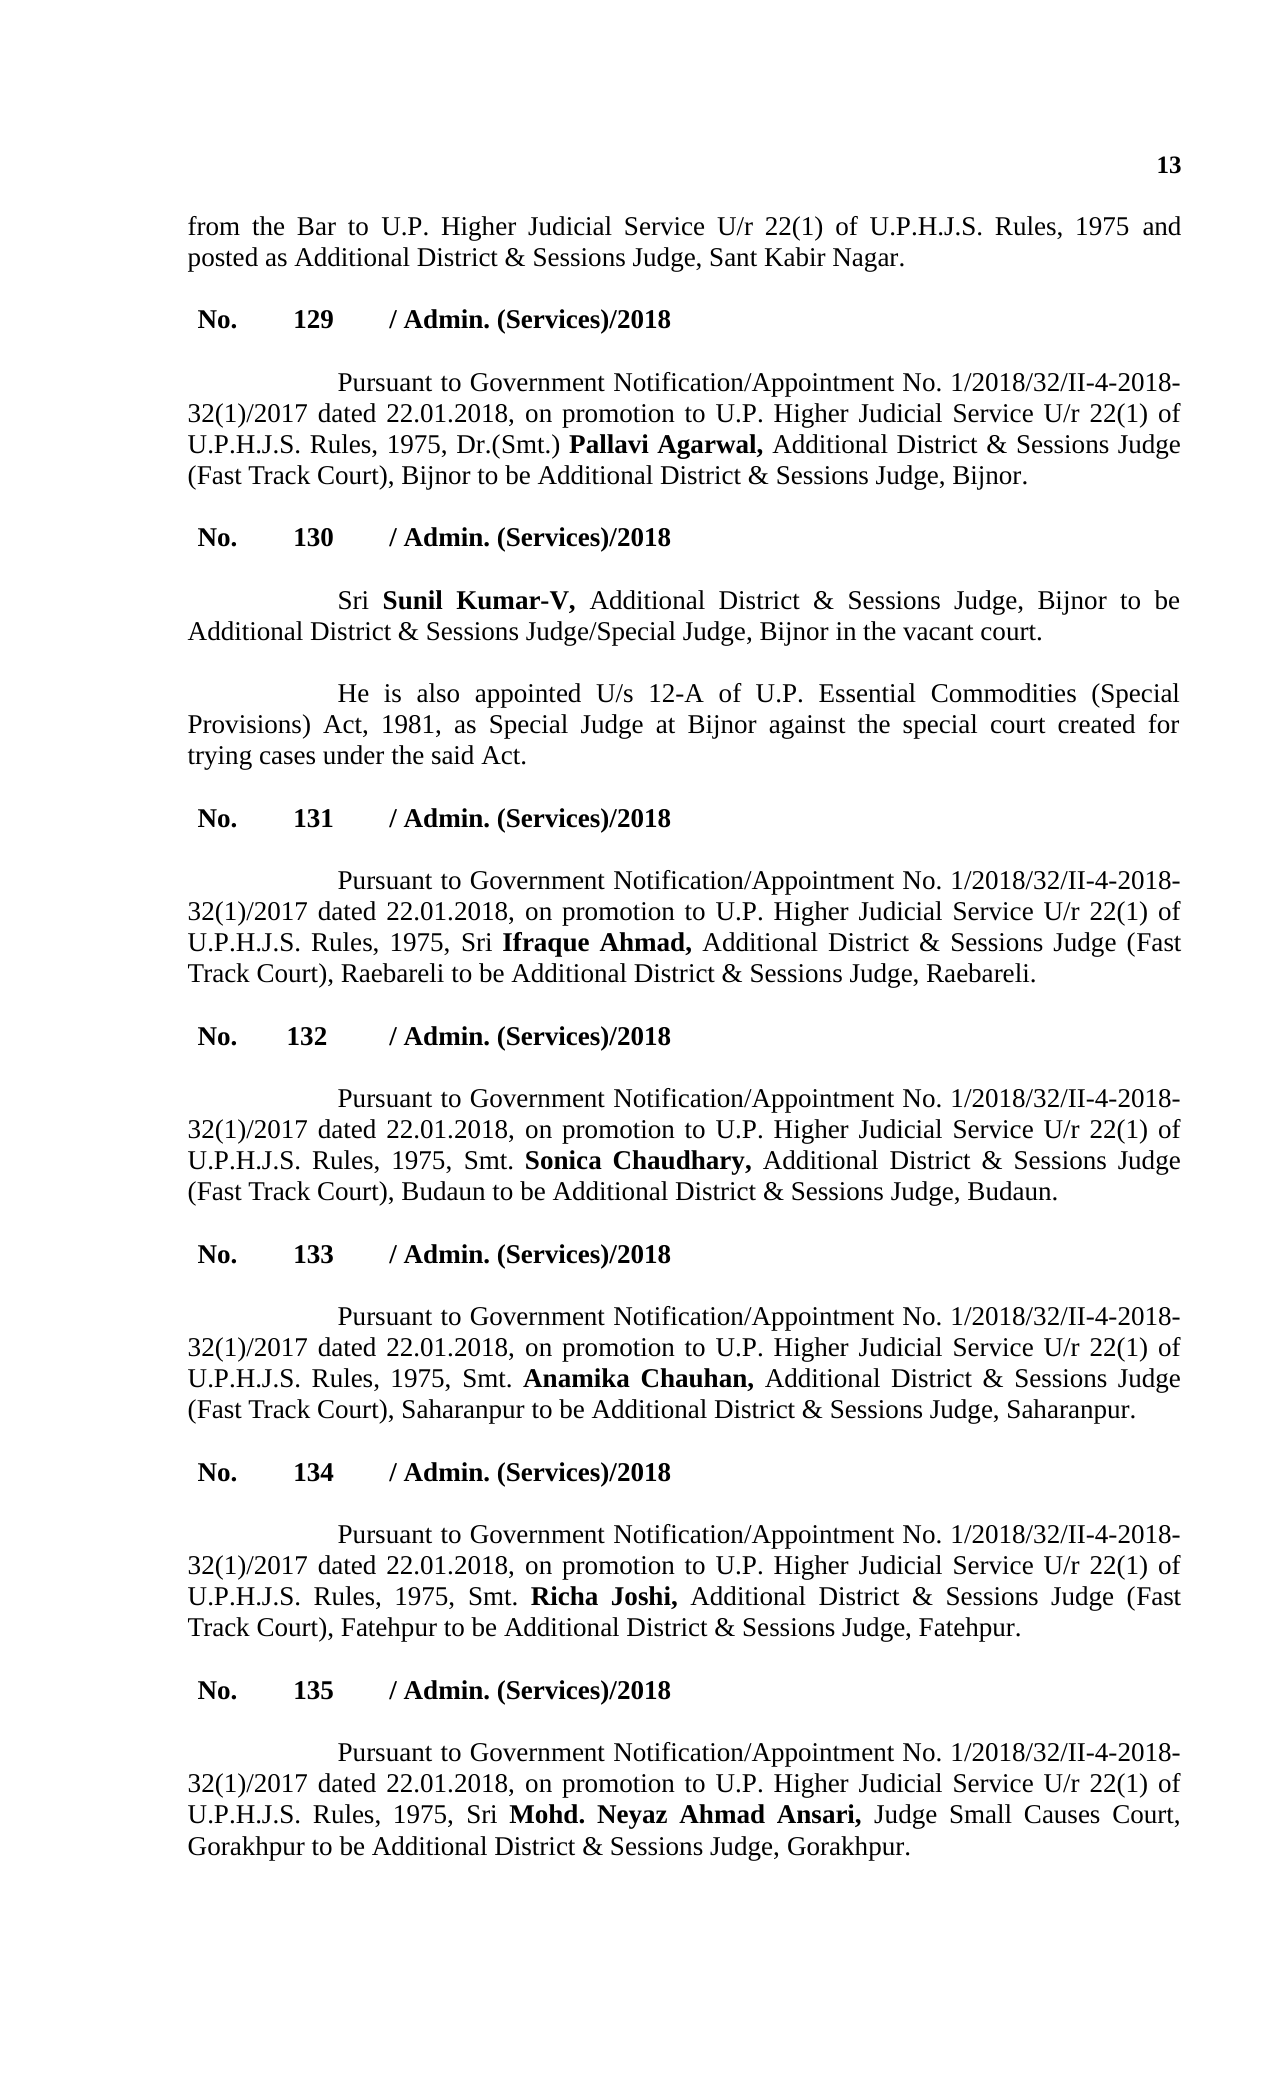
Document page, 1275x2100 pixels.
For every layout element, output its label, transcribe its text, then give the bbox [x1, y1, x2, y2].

text Pursuant to Government Notification/Appointment No. 1/2018/32/II-4-2018-32(1)/2017 dated 22.01.2018, on promotion to U.P. Higher Judicial Service U/r 22(1) of U.P.H.J.S. Rules, 1975, Sri Ifraque Ahmad, Additional District & Sessions Judge (Fast Track Court), Raebareli to be Additional District & Sessions Judge, Raebareli. [187, 864, 1181, 989]
text Pursuant to Government Notification/Appointment No. 1/2018/32/II-4-2018-32(1)/2017 dated 22.01.2018, on promotion to U.P. Higher Judicial Service U/r 22(1) of U.P.H.J.S. Rules, 1975, Dr.(Smt.) Pallavi Agarwal, Additional District & Sessions Judge (Fast Track Court), Bijnor to be Additional District & Sessions Judge, Bijnor. [187, 366, 1181, 490]
table_header / Admin. (Services)/2018 [364, 304, 714, 334]
table_header No. [186, 1674, 275, 1705]
table_header / Admin. (Services)/2018 [364, 1020, 714, 1051]
table_header No. [186, 1456, 275, 1487]
table_header / Admin. (Services)/2018 [364, 1674, 714, 1705]
table_header / Admin. (Services)/2018 [364, 802, 714, 833]
table_header 133 [275, 1238, 364, 1269]
text He is also appointed U/s 12-A of U.P. Essential Commodities (Special Provisions) Act, 1981, as Special Judge at Bijnor against the special court created for trying cases under the said Act. [187, 677, 1181, 771]
text Pursuant to Government Notification/Appointment No. 1/2018/32/II-4-2018-32(1)/2017 dated 22.01.2018, on promotion to U.P. Higher Judicial Service U/r 22(1) of U.P.H.J.S. Rules, 1975, Smt. Richa Joshi, Additional District & Sessions Judge (Fast Track Court), Fatehpur to be Additional District & Sessions Judge, Fatehpur. [187, 1518, 1181, 1643]
text Pursuant to Government Notification/Appointment No. 1/2018/32/II-4-2018-32(1)/2017 dated 22.01.2018, on promotion to U.P. Higher Judicial Service U/r 22(1) of U.P.H.J.S. Rules, 1975, Smt. Sonica Chaudhary, Additional District & Sessions Judge (Fast Track Court), Budaun to be Additional District & Sessions Judge, Budaun. [187, 1082, 1181, 1207]
table_header No. [186, 521, 275, 553]
table_header No. [186, 802, 275, 833]
text Pursuant to Government Notification/Appointment No. 1/2018/32/II-4-2018-32(1)/2017 dated 22.01.2018, on promotion to U.P. Higher Judicial Service U/r 22(1) of U.P.H.J.S. Rules, 1975, Smt. Anamika Chauhan, Additional District & Sessions Judge (Fast Track Court), Saharanpur to be Additional District & Sessions Judge, Saharanpur. [187, 1300, 1181, 1425]
table_header 134 [275, 1456, 364, 1487]
table_header 131 [275, 802, 364, 833]
text Pursuant to Government Notification/Appointment No. 1/2018/32/II-4-2018-32(1)/2017 dated 22.01.2018, on promotion to U.P. Higher Judicial Service U/r 22(1) of U.P.H.J.S. Rules, 1975, Sri Mohd. Neyaz Ahmad Ansari, Judge Small Causes Court, Gorakhpur to be Additional District & Sessions Judge, Gorakhpur. [187, 1736, 1181, 1861]
table_header / Admin. (Services)/2018 [364, 1456, 714, 1487]
table_header No. [186, 304, 275, 334]
table_header 129 [275, 304, 364, 334]
text from the Bar to U.P. Higher Judicial Service U/r 22(1) of U.P.H.J.S. Rules, 1975 and posted as Additional District & Sessions Judge, Sant Kabir Nagar. [187, 210, 1181, 272]
table_header 135 [275, 1674, 364, 1705]
text Sri Sunil Kumar-V, Additional District & Sessions Judge, Bijnor to be Additional District & Sessions Judge/Special Judge, Bijnor in the vacant court. [187, 584, 1181, 646]
table_header 130 [275, 521, 364, 553]
table_header No. [186, 1020, 275, 1051]
table_header / Admin. (Services)/2018 [364, 521, 714, 553]
table_header 132 [275, 1020, 364, 1051]
table_header No. [186, 1238, 275, 1269]
table_header / Admin. (Services)/2018 [364, 1238, 714, 1269]
